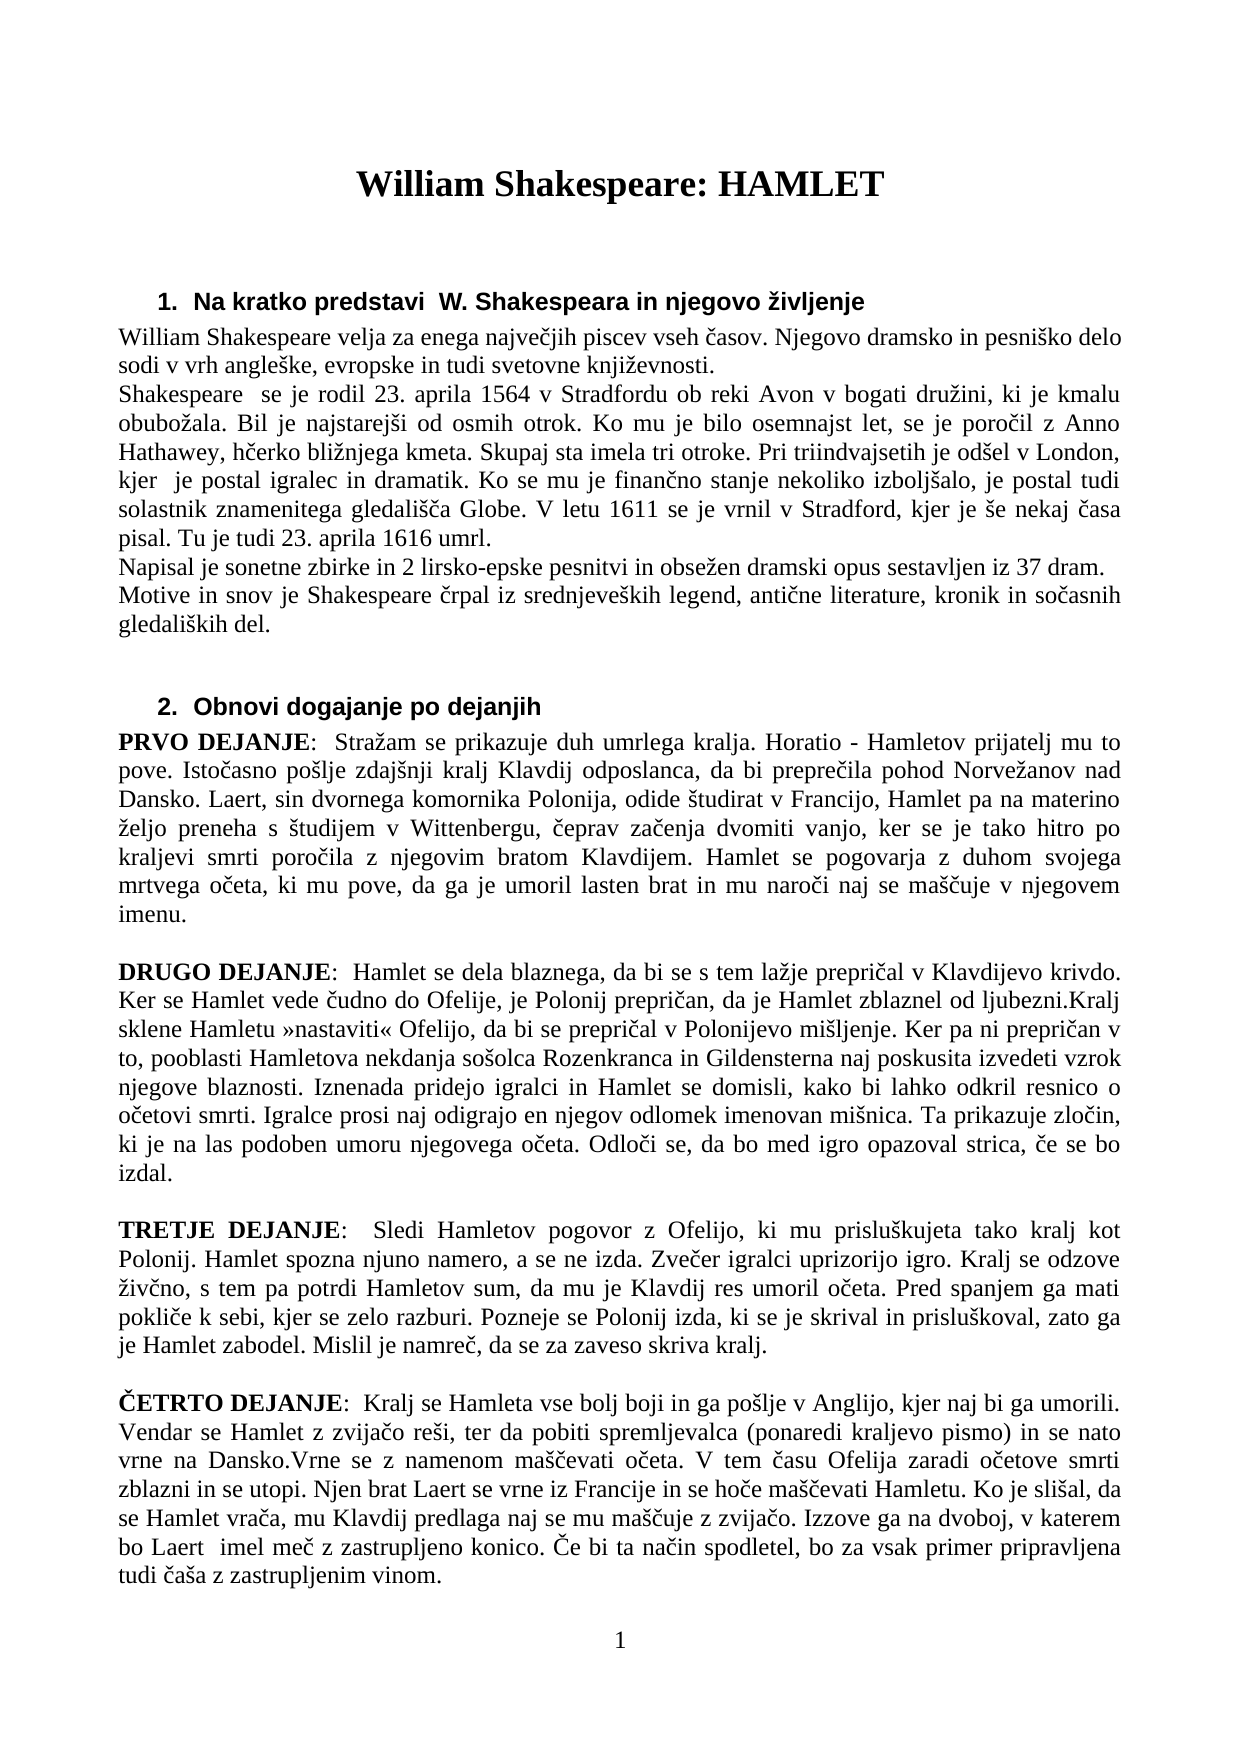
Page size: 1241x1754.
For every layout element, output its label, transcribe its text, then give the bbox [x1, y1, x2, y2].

text ČETRTO DEJANJE: Kralj se Hamleta vse bolj boji in ga pošlje v Anglijo, kjer naj bi ga umorili. Vendar se Hamlet z zvijačo reši, ter da pobiti spremljevalca (ponaredi kraljevo pismo) in se nato vrne na Dansko.Vrne se z namenom maščevati očeta. V tem času Ofelija zaradi očetove smrti zblazni in se utopi. Njen brat Laert se vrne iz Francije in se hoče maščevati Hamletu. Ko je slišal, da se Hamlet vrača, mu Klavdij predlaga naj se mu maščuje z zvijačo. Izzove ga na dvoboj, v katerem bo Laert imel meč z zastrupljeno konico. Če bi ta način spodletel, bo za vsak primer pripravljena tudi čaša z zastrupljenim vinom. [118, 1388, 1122, 1589]
text DRUGO DEJANJE: Hamlet se dela blaznega, da bi se s tem lažje prepričal v Klavdijevo krivdo. Ker se Hamlet vede čudno do Ofelije, je Polonij prepričan, da je Hamlet zblaznel od ljubezni.Kralj sklene Hamletu »nastaviti« Ofelijo, da bi se prepričal v Polonijevo mišljenje. Ker pa ni prepričan v to, pooblasti Hamletova nekdanja sošolca Rozenkranca in Gildensterna naj poskusita izvedeti vzrok njegove blaznosti. Iznenada pridejo igralci in Hamlet se domisli, kako bi lahko odkril resnico o očetovi smrti. Igralce prosi naj odigrajo en njegov odlomek imenovan mišnica. Ta prikazuje zločin, ki je na las podoben umoru njegovega očeta. Odloči se, da bo med igro opazoval strica, če se bo izdal. [118, 957, 1122, 1187]
text William Shakespeare velja za enega največjih piscev vseh časov. Njegovo dramsko in pesniško delo sodi v vrh angleške, evropske in tudi svetovne književnosti. [118, 322, 1122, 379]
text Shakespeare se je rodil 23. aprila 1564 v Stradfordu ob reki Avon v bogati družini, ki je kmalu obubožala. Bil je najstarejši od osmih otrok. Ko mu je bilo osemnajst let, se je poročil z Anno Hathawey, hčerko bližnjega kmeta. Skupaj sta imela tri otroke. Pri triindvajsetih je odšel v London, kjer je postal igralec in dramatik. Ko se mu je finančno stanje nekoliko izboljšalo, je postal tudi solastnik znamenitega gledališča Globe. V letu 1611 se je vrnil v Stradford, kjer je še nekaj časa pisal. Tu je tudi 23. aprila 1616 umrl. [118, 379, 1122, 552]
subtitle Na kratko predstavi W. Shakespeara in njegovo življenje [157, 287, 1122, 316]
text PRVO DEJANJE: Stražam se prikazuje duh umrlega kralja. Horatio - Hamletov prijatelj mu to pove. Istočasno pošlje zdajšnji kralj Klavdij odposlanca, da bi preprečila pohod Norvežanov nad Dansko. Laert, sin dvornega komornika Polonija, odide študirat v Francijo, Hamlet pa na materino željo preneha s študijem v Wittenbergu, čeprav začenja dvomiti vanjo, ker se je tako hitro po kraljevi smrti poročila z njegovim bratom Klavdijem. Hamlet se pogovarja z duhom svojega mrtvega očeta, ki mu pove, da ga je umoril lasten brat in mu naroči naj se maščuje v njegovem imenu. [118, 727, 1122, 928]
title William Shakespeare: HAMLET [118, 161, 1122, 204]
text TRETJE DEJANJE: Sledi Hamletov pogovor z Ofelijo, ki mu prisluškujeta tako kralj kot Polonij. Hamlet spozna njuno namero, a se ne izda. Zvečer igralci uprizorijo igro. Kralj se odzove živčno, s tem pa potrdi Hamletov sum, da mu je Klavdij res umoril očeta. Pred spanjem ga mati pokliče k sebi, kjer se zelo razburi. Pozneje se Polonij izda, ki se je skrival in prisluškoval, zato ga je Hamlet zabodel. Mislil je namreč, da se za zaveso skriva kralj. [118, 1216, 1122, 1359]
subtitle Obnovi dogajanje po dejanjih [157, 692, 1122, 721]
text Napisal je sonetne zbirke in 2 lirsko-epske pesnitvi in obsežen dramski opus sestavljen iz 37 dram. [118, 552, 1122, 581]
text Motive in snov je Shakespeare črpal iz srednjeveških legend, antične literature, kronik in sočasnih gledaliških del. [118, 581, 1122, 638]
